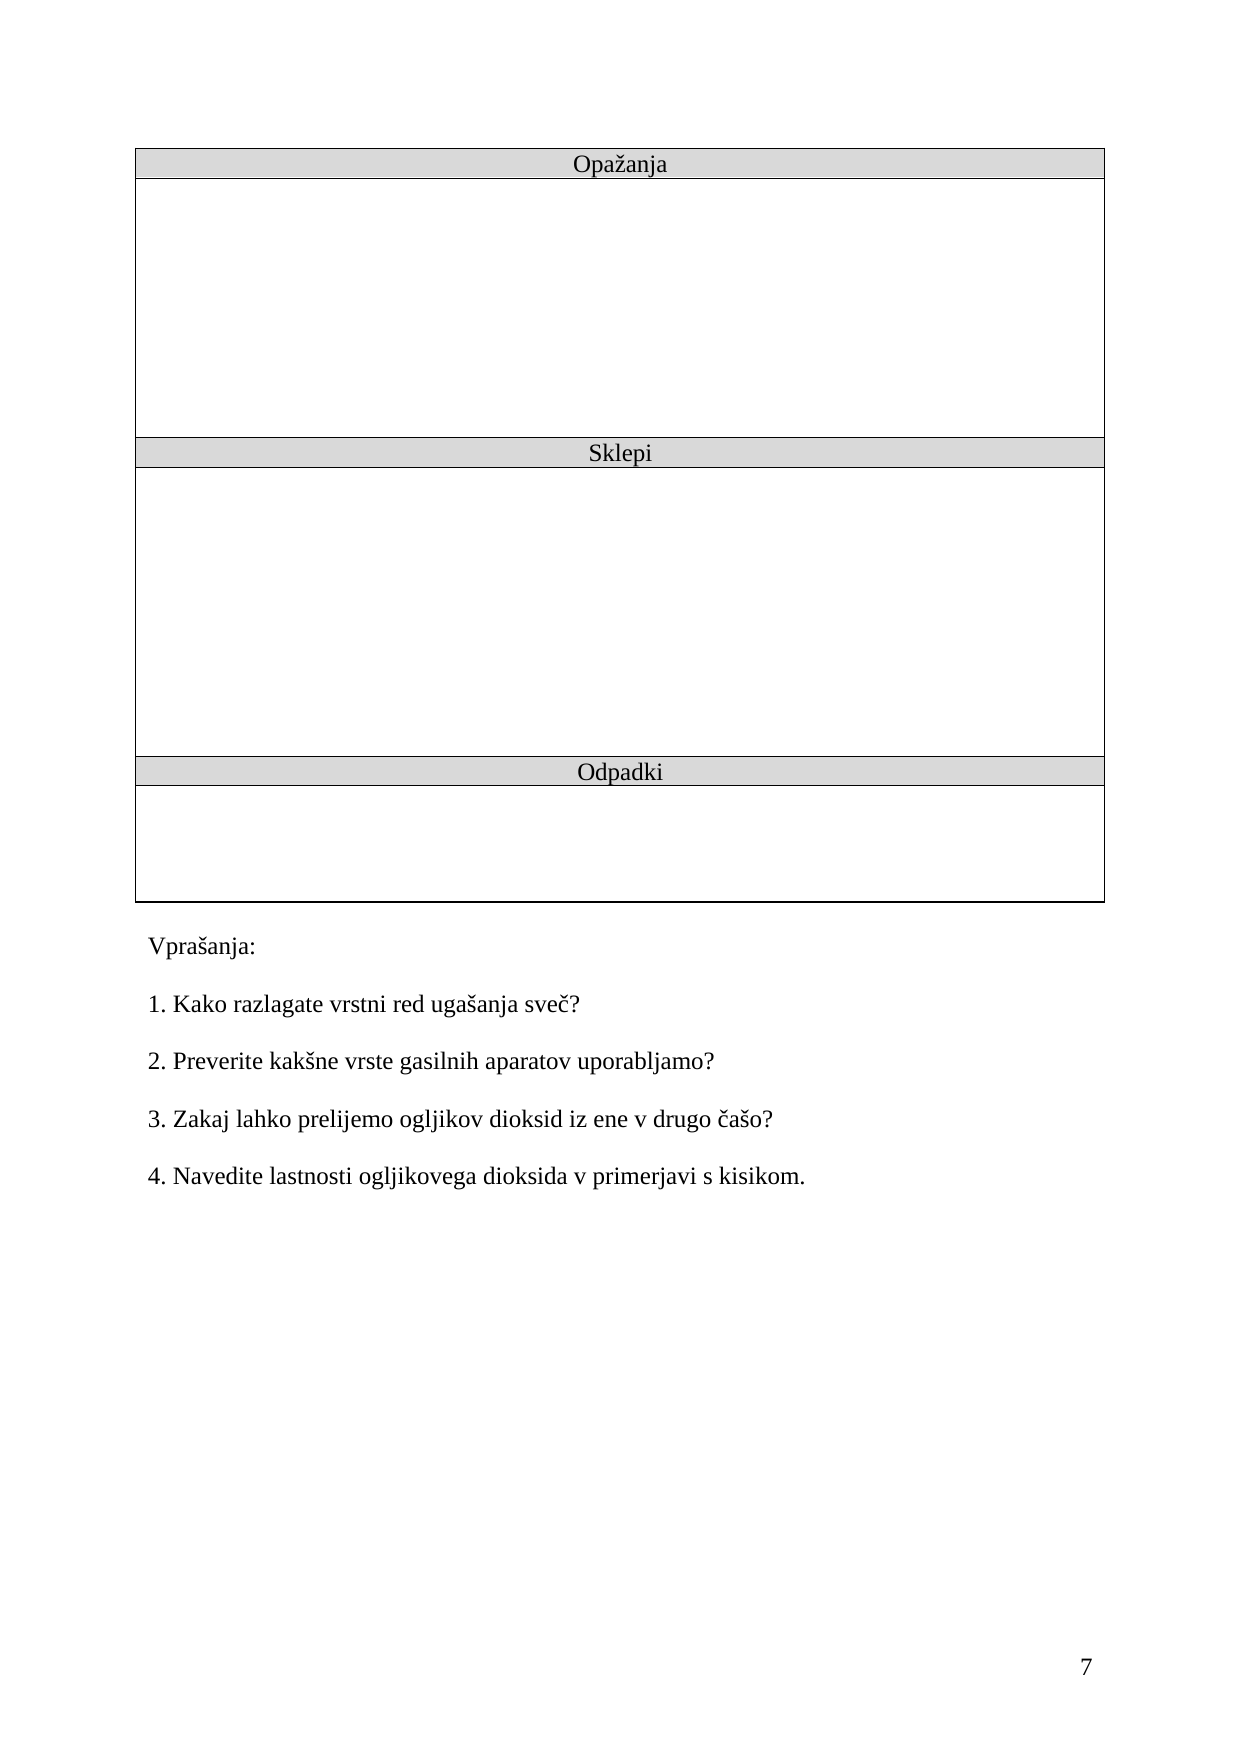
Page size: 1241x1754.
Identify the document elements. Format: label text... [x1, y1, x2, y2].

table_cell Sklepi [136, 438, 1104, 467]
table_cell Odpadki [136, 757, 1104, 785]
text 4. Navedite lastnosti ogljikovega dioksida v primerjavi s kisikom. [148, 1161, 1093, 1190]
text 1. Kako razlagate vrstni red ugašanja sveč? [148, 989, 1093, 1017]
table_cell [136, 179, 1104, 437]
table_cell [136, 786, 1104, 901]
table_header Opažanja [136, 149, 1104, 177]
text Vprašanja: [148, 931, 1093, 960]
table_cell [136, 468, 1104, 756]
text 3. Zakaj lahko prelijemo ogljikov dioksid iz ene v drugo čašo? [148, 1104, 1093, 1132]
text 2. Preverite kakšne vrste gasilnih aparatov uporabljamo? [148, 1046, 1093, 1075]
